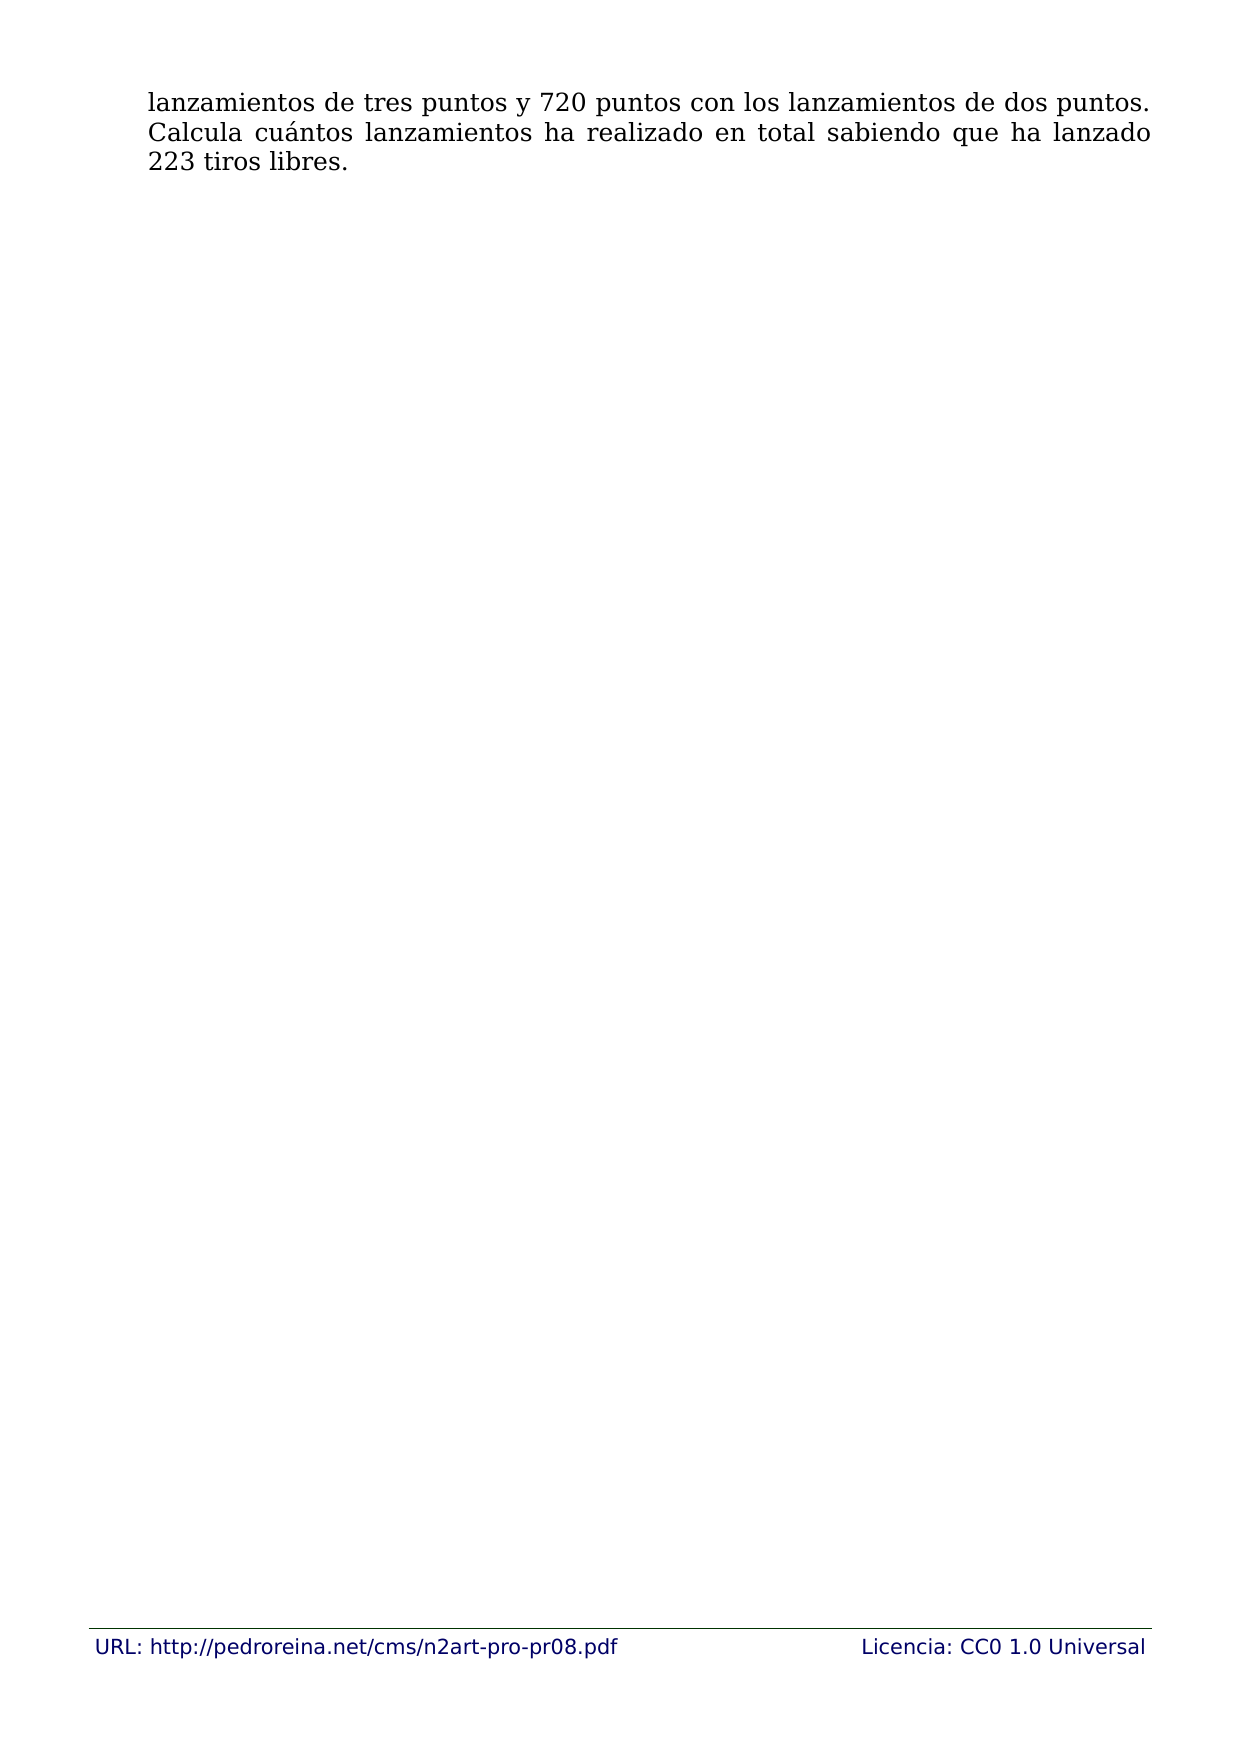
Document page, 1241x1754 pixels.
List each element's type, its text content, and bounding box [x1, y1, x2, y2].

list lanzamientos de tres puntos y 720 puntos con los lanzamientos de dos puntos. Calcula cuántos lanzamientos ha realizado en total sabiendo que ha lanzado 223 tiros libres. [88, 88, 1152, 176]
